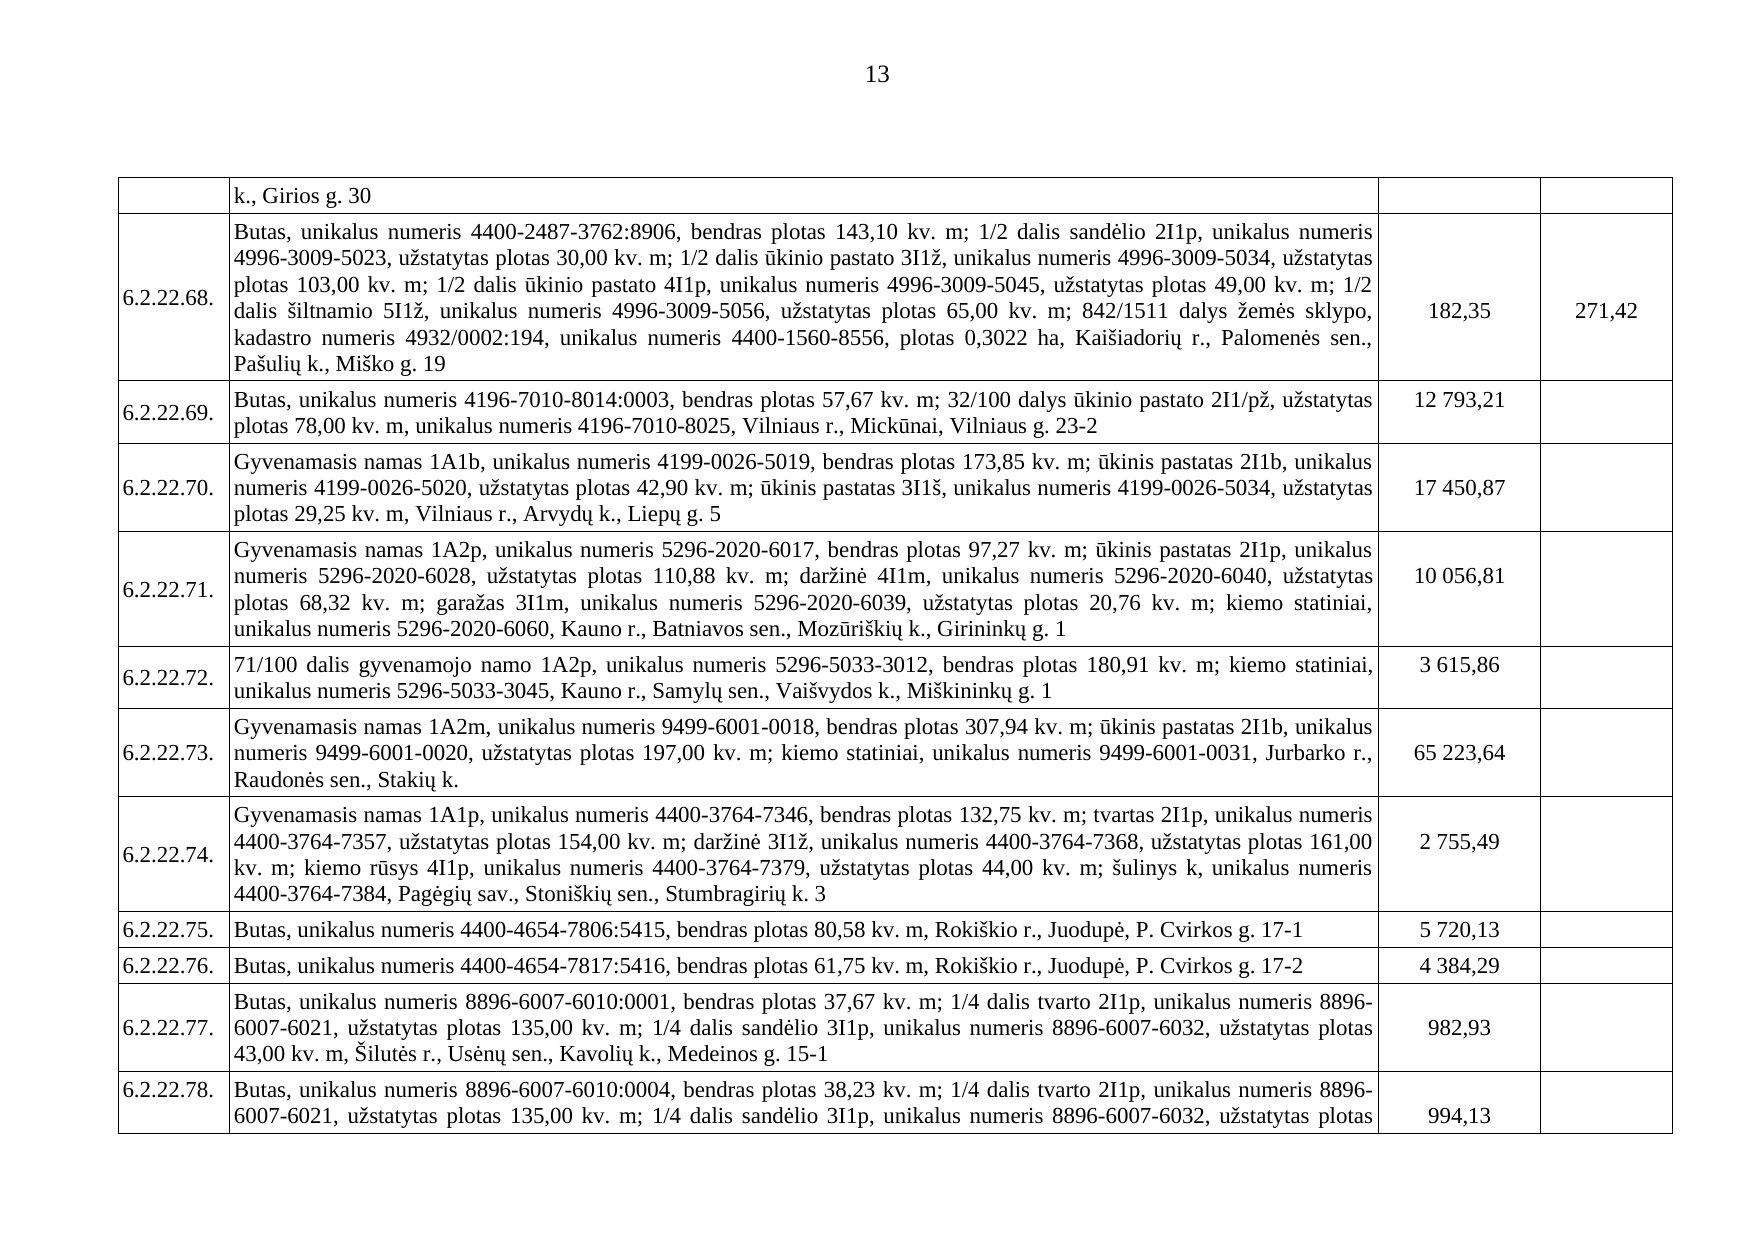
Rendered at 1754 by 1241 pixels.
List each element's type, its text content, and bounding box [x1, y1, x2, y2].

table_cell 182,35 [1379, 214, 1540, 380]
table_cell 6.2.22.75. [119, 912, 229, 947]
table_header [119, 178, 229, 213]
table_cell [1541, 647, 1672, 708]
table_cell 2 755,49 [1379, 797, 1540, 911]
table_cell 3 615,86 [1379, 647, 1540, 708]
table_cell [1541, 984, 1672, 1071]
table_cell [1541, 797, 1672, 911]
table_cell 17 450,87 [1379, 444, 1540, 531]
table_cell 4 384,29 [1379, 948, 1540, 982]
table_cell 10 056,81 [1379, 532, 1540, 646]
table_cell 6.2.22.68. [119, 214, 229, 380]
table_cell [1541, 912, 1672, 947]
table_cell Butas, unikalus numeris 4400-2487-3762:8906, bendras plotas 143,10 kv. m; 1/2 dalis sandėlio 2I1p, unikalus numeris 4996-3009-5023, užstatytas plotas 30,00 kv. m; 1/2 dalis ūkinio pastato 3I1ž, unikalus numeris 4996-3009-5034, užstatytas plotas 103,00 kv. m; 1/2 dalis ūkinio pastato 4I1p, unikalus numeris 4996-3009-5045, užstatytas plotas 49,00 kv. m; 1/2 dalis šiltnamio 5I1ž, unikalus numeris 4996-3009-5056, užstatytas plotas 65,00 kv. m; 842/1511 dalys žemės sklypo, kadastro numeris 4932/0002:194, unikalus numeris 4400-1560-8556, plotas 0,3022 ha, Kaišiadorių r., Palomenės sen., Pašulių k., Miško g. 19 [230, 214, 1378, 380]
table_cell 6.2.22.73. [119, 709, 229, 796]
table_cell 65 223,64 [1379, 709, 1540, 796]
table_cell 6.2.22.74. [119, 797, 229, 911]
table_cell Gyvenamasis namas 1A2m, unikalus numeris 9499-6001-0018, bendras plotas 307,94 kv. m; ūkinis pastatas 2I1b, unikalus numeris 9499-6001-0020, užstatytas plotas 197,00 kv. m; kiemo statiniai, unikalus numeris 9499-6001-0031, Jurbarko r., Raudonės sen., Stakių k. [230, 709, 1378, 796]
table_cell [1541, 444, 1672, 531]
table_cell 6.2.22.72. [119, 647, 229, 708]
table_header k., Girios g. 30 [230, 178, 1378, 213]
table_cell Butas, unikalus numeris 4196-7010-8014:0003, bendras plotas 57,67 kv. m; 32/100 dalys ūkinio pastato 2I1/pž, užstatytas plotas 78,00 kv. m, unikalus numeris 4196-7010-8025, Vilniaus r., Mickūnai, Vilniaus g. 23-2 [230, 381, 1378, 442]
table_cell 6.2.22.69. [119, 381, 229, 442]
table_cell [1541, 1072, 1672, 1133]
table_cell 12 793,21 [1379, 381, 1540, 442]
table_cell 6.2.22.76. [119, 948, 229, 982]
table_cell Butas, unikalus numeris 4400-4654-7817:5416, bendras plotas 61,75 kv. m, Rokiškio r., Juodupė, P. Cvirkos g. 17-2 [230, 948, 1378, 982]
table_cell 271,42 [1541, 214, 1672, 380]
table_cell 71/100 dalis gyvenamojo namo 1A2p, unikalus numeris 5296-5033-3012, bendras plotas 180,91 kv. m; kiemo statiniai, unikalus numeris 5296-5033-3045, Kauno r., Samylų sen., Vaišvydos k., Miškininkų g. 1 [230, 647, 1378, 708]
table_cell 6.2.22.77. [119, 984, 229, 1071]
table_cell Butas, unikalus numeris 8896-6007-6010:0001, bendras plotas 37,67 kv. m; 1/4 dalis tvarto 2I1p, unikalus numeris 8896-6007-6021, užstatytas plotas 135,00 kv. m; 1/4 dalis sandėlio 3I1p, unikalus numeris 8896-6007-6032, užstatytas plotas 43,00 kv. m, Šilutės r., Usėnų sen., Kavolių k., Medeinos g. 15-1 [230, 984, 1378, 1071]
table_cell [1541, 948, 1672, 982]
table_cell Gyvenamasis namas 1A1b, unikalus numeris 4199-0026-5019, bendras plotas 173,85 kv. m; ūkinis pastatas 2I1b, unikalus numeris 4199-0026-5020, užstatytas plotas 42,90 kv. m; ūkinis pastatas 3I1š, unikalus numeris 4199-0026-5034, užstatytas plotas 29,25 kv. m, Vilniaus r., Arvydų k., Liepų g. 5 [230, 444, 1378, 531]
table_cell [1541, 381, 1672, 442]
table_cell 6.2.22.71. [119, 532, 229, 646]
table_cell 982,93 [1379, 984, 1540, 1071]
table_cell [1541, 532, 1672, 646]
table_cell Butas, unikalus numeris 8896-6007-6010:0004, bendras plotas 38,23 kv. m; 1/4 dalis tvarto 2I1p, unikalus numeris 8896-6007-6021, užstatytas plotas 135,00 kv. m; 1/4 dalis sandėlio 3I1p, unikalus numeris 8896-6007-6032, užstatytas plotas [230, 1072, 1378, 1133]
table_cell Butas, unikalus numeris 4400-4654-7806:5415, bendras plotas 80,58 kv. m, Rokiškio r., Juodupė, P. Cvirkos g. 17-1 [230, 912, 1378, 947]
table_header [1541, 178, 1672, 213]
table_cell 5 720,13 [1379, 912, 1540, 947]
table_header [1379, 178, 1540, 213]
table_cell 994,13 [1379, 1072, 1540, 1133]
table_cell Gyvenamasis namas 1A1p, unikalus numeris 4400-3764-7346, bendras plotas 132,75 kv. m; tvartas 2I1p, unikalus numeris 4400-3764-7357, užstatytas plotas 154,00 kv. m; daržinė 3I1ž, unikalus numeris 4400-3764-7368, užstatytas plotas 161,00 kv. m; kiemo rūsys 4I1p, unikalus numeris 4400-3764-7379, užstatytas plotas 44,00 kv. m; šulinys k, unikalus numeris 4400-3764-7384, Pagėgių sav., Stoniškių sen., Stumbragirių k. 3 [230, 797, 1378, 911]
table_cell [1541, 709, 1672, 796]
table_cell 6.2.22.70. [119, 444, 229, 531]
table_cell 6.2.22.78. [119, 1072, 229, 1133]
table_cell Gyvenamasis namas 1A2p, unikalus numeris 5296-2020-6017, bendras plotas 97,27 kv. m; ūkinis pastatas 2I1p, unikalus numeris 5296-2020-6028, užstatytas plotas 110,88 kv. m; daržinė 4I1m, unikalus numeris 5296-2020-6040, užstatytas plotas 68,32 kv. m; garažas 3I1m, unikalus numeris 5296-2020-6039, užstatytas plotas 20,76 kv. m; kiemo statiniai, unikalus numeris 5296-2020-6060, Kauno r., Batniavos sen., Mozūriškių k., Girininkų g. 1 [230, 532, 1378, 646]
